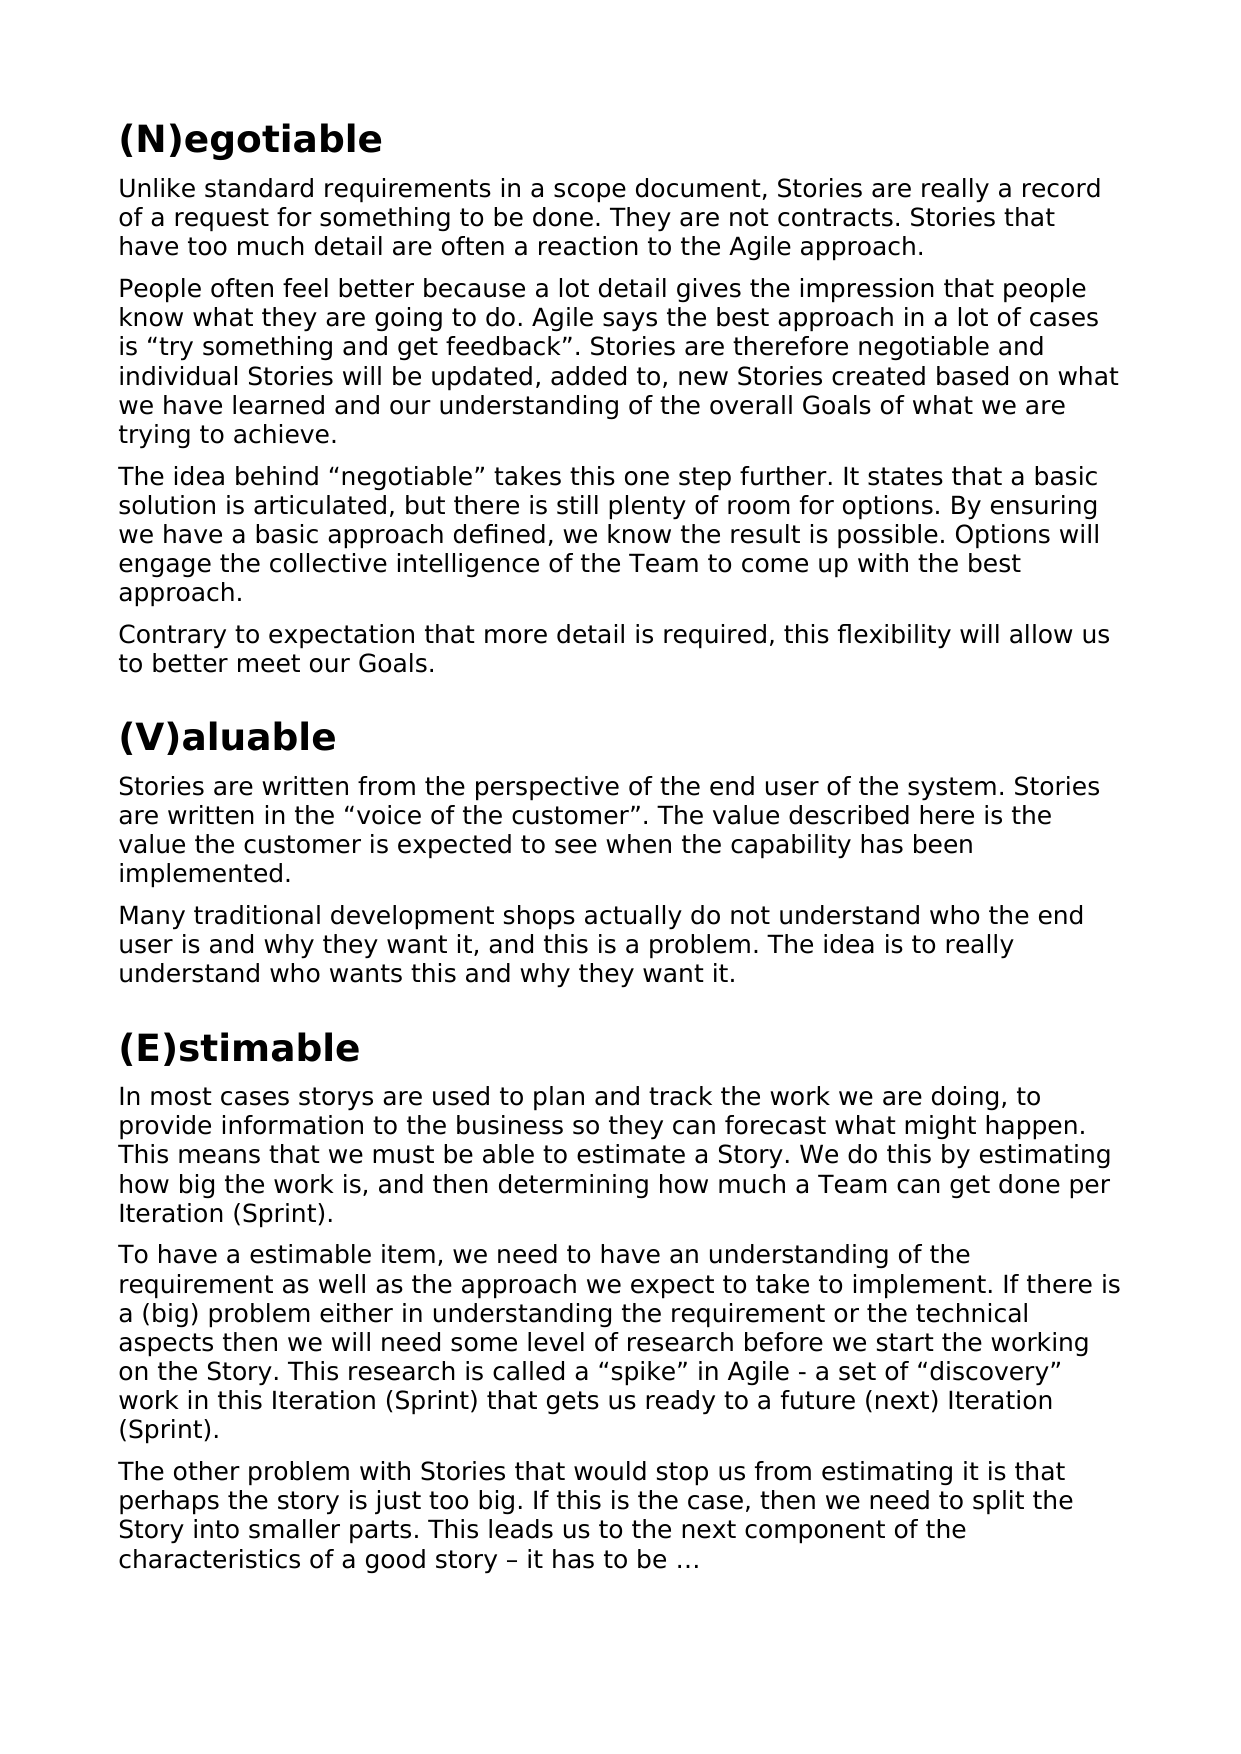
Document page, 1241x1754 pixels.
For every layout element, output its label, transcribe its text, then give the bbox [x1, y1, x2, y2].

text The other problem with Stories that would stop us from estimating it is that perhaps the story is just too big. If this is the case, then we need to split the Story into smaller parts. This leads us to the next component of the characteristics of a good story – it has to be … [118, 1457, 1122, 1574]
text To have a estimable item, we need to have an understanding of the requirement as well as the approach we expect to take to implement. If there is a (big) problem either in understanding the requirement or the technical aspects then we will need some level of research before we start the working on the Story. This research is called a “spike” in Agile - a set of “discovery” work in this Iteration (Sprint) that gets us ready to a future (next) Iteration (Sprint). [118, 1241, 1122, 1445]
text Contrary to expectation that more detail is required, this flexibility will allow us to better meet our Goals. [118, 620, 1122, 678]
subtitle (V)aluable [118, 716, 1122, 759]
text Unlike standard requirements in a scope document, Stories are really a record of a request for something to be done. They are not contracts. Stories that have too much detail are often a reaction to the Agile approach. [118, 174, 1122, 262]
text The idea behind “negotiable” takes this one step further. It states that a basic solution is articulated, but there is still plenty of room for options. By ensuring we have a basic approach defined, we know the result is possible. Options will engage the collective intelligence of the Team to come up with the best approach. [118, 462, 1122, 608]
subtitle (E)stimable [118, 1026, 1122, 1070]
text Many traditional development shops actually do not understand who the end user is and why they want it, and this is a problem. The idea is to really understand who wants this and why they want it. [118, 901, 1122, 989]
subtitle (N)egotiable [118, 118, 1122, 162]
text In most cases storys are used to plan and track the work we are doing, to provide information to the business so they can forecast what might happen. This means that we must be able to estimate a Story. We do this by estimating how big the work is, and then determining how much a Team can get done per Iteration (Sprint). [118, 1082, 1122, 1228]
text People often feel better because a lot detail gives the impression that people know what they are going to do. Agile says the best approach in a lot of cases is “try something and get feedback”. Stories are therefore negotiable and individual Stories will be updated, added to, new Stories created based on what we have learned and our understanding of the overall Goals of what we are trying to achieve. [118, 274, 1122, 449]
text Stories are written from the perspective of the end user of the system. Stories are written in the “voice of the customer”. The value described here is the value the customer is expected to see when the capability has been implemented. [118, 772, 1122, 889]
